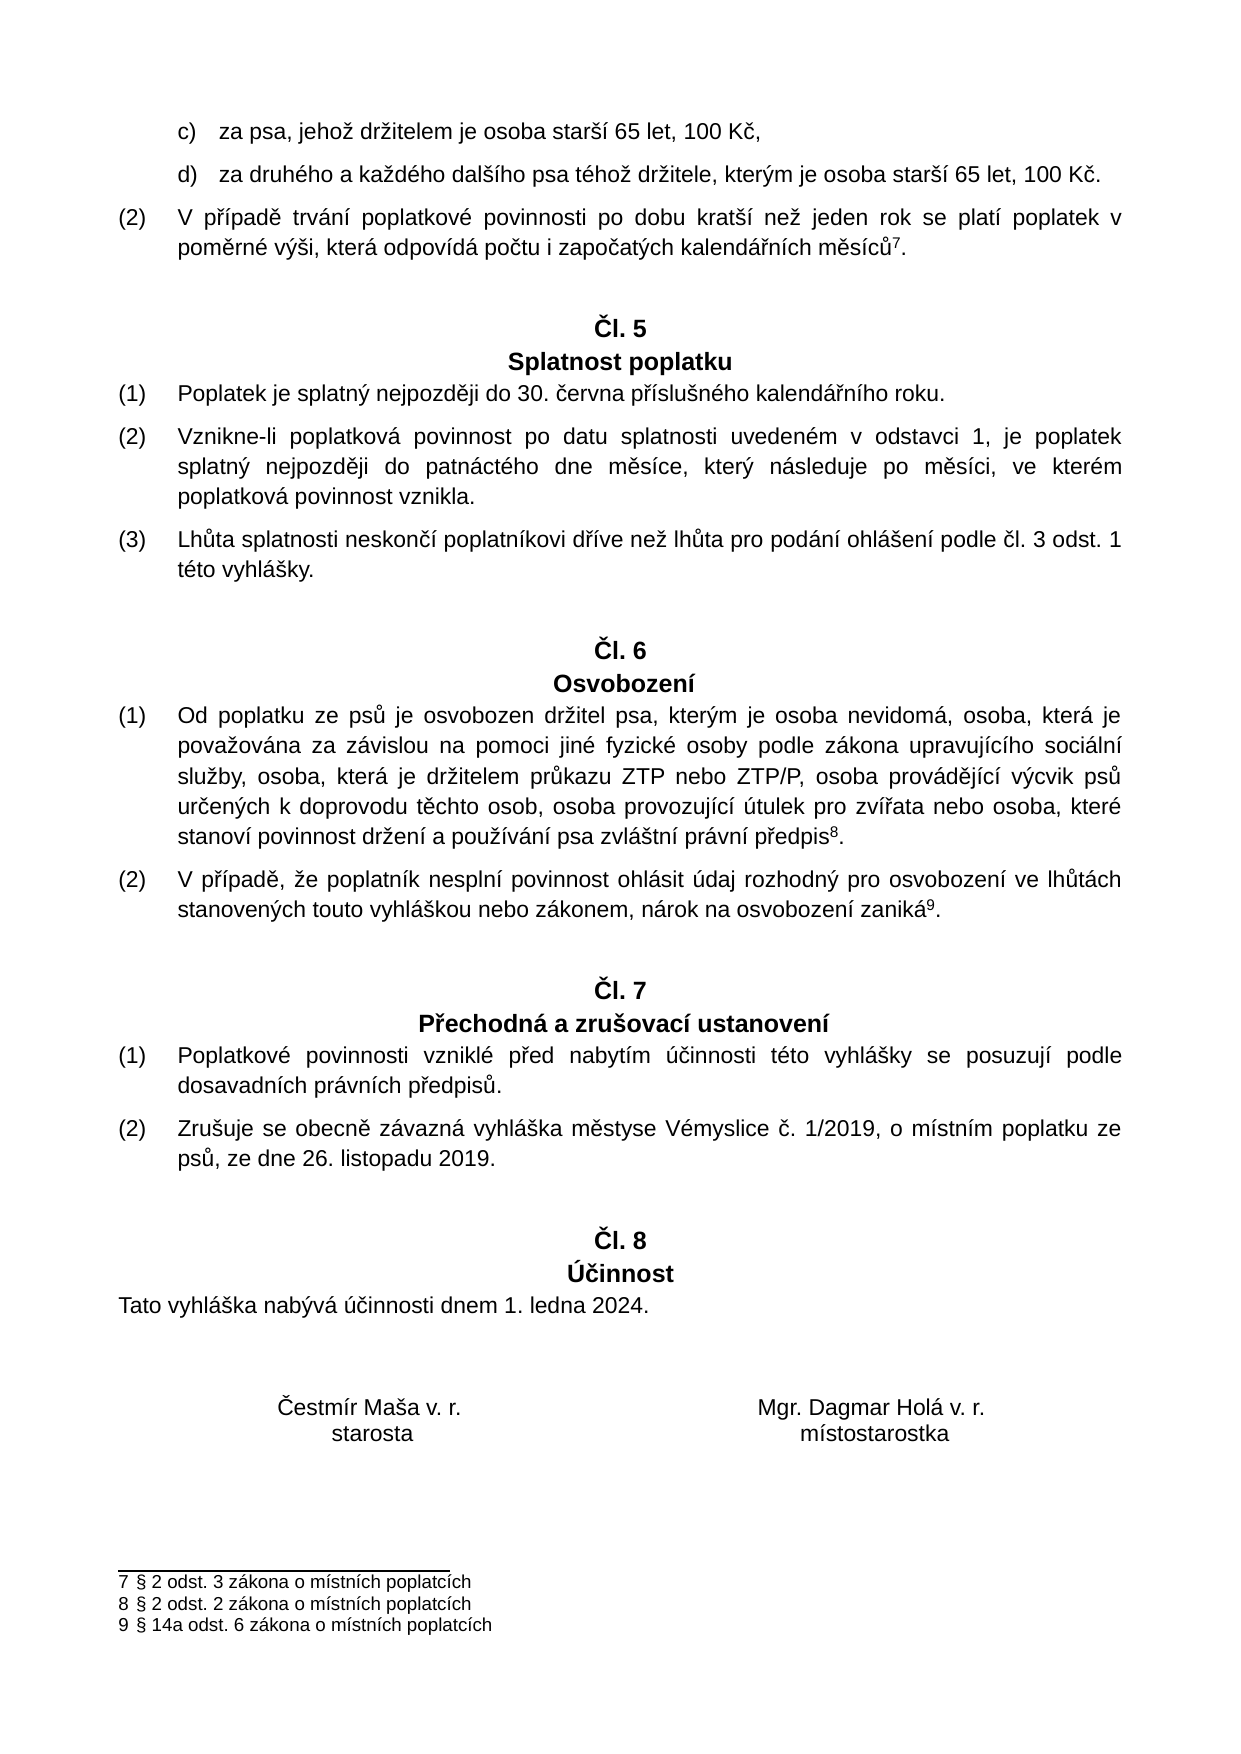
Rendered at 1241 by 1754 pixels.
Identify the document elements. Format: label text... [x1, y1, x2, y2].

subtitle Čl. 7 Přechodná a zrušovací ustanovení [118, 976, 1122, 1038]
list § 14a odst. 6 zákona o místních poplatcích [118, 1614, 1122, 1635]
subtitle Čl. 8 Účinnost [118, 1226, 1122, 1287]
text Tato vyhláška nabývá účinnosti dnem 1. ledna 2024. [118, 1292, 1122, 1318]
table_header Mgr. Dagmar Holá v. r. místostarostka [620, 1334, 1122, 1452]
list Poplatkové povinnosti vzniklé před nabytím účinnosti této vyhlášky se posuzují podle dosavadních právních předpisů. [118, 1042, 1122, 1099]
subtitle Čl. 5 Splatnost poplatku [118, 314, 1122, 376]
list za psa, jehož držitelem je osoba starší 65 let, 100 Kč, [177, 118, 1122, 144]
list Vznikne-li poplatková povinnost po datu splatnosti uvedeném v odstavci 1, je poplatek splatný nejpozději do patnáctého dne měsíce, který následuje po měsíci, ve kterém poplatková povinnost vznikla. [118, 423, 1122, 509]
list § 2 odst. 2 zákona o místních poplatcích [118, 1592, 1122, 1614]
list § 2 odst. 3 zákona o místních poplatcích [118, 1571, 1122, 1592]
subtitle Čl. 6 Osvobození [118, 636, 1122, 698]
list Lhůta splatnosti neskončí poplatníkovi dříve než lhůta pro podání ohlášení podle čl. 3 odst. 1 této vyhlášky. [118, 526, 1122, 582]
list za druhého a každého dalšího psa téhož držitele, kterým je osoba starší 65 let, 100 Kč. [177, 161, 1122, 187]
list Poplatek je splatný nejpozději do 30. června příslušného kalendářního roku. [118, 380, 1122, 406]
table_header Čestmír Maša v. r. starosta [118, 1334, 620, 1452]
list Zrušuje se obecně závazná vyhláška městyse Vémyslice č. 1/2019, o místním poplatku ze psů, ze dne 26. listopadu 2019. [118, 1115, 1122, 1172]
list V případě trvání poplatkové povinnosti po dobu kratší než jeden rok se platí poplatek v poměrné výši, která odpovídá počtu i započatých kalendářních měsíců. [118, 203, 1122, 260]
list Od poplatku ze psů je osvobozen držitel psa, kterým je osoba nevidomá, osoba, která je považována za závislou na pomoci jiné fyzické osoby podle zákona upravujícího sociální služby, osoba, která je držitelem průkazu ZTP nebo ZTP/P, osoba provádějící výcvik psů určených k doprovodu těchto osob, osoba provozující útulek pro zvířata nebo osoba, které stanoví povinnost držení a používání psa zvláštní právní předpis. [118, 702, 1122, 849]
list V případě, že poplatník nesplní povinnost ohlásit údaj rozhodný pro osvobození ve lhůtách stanovených touto vyhláškou nebo zákonem, nárok na osvobození zaniká. [118, 866, 1122, 922]
